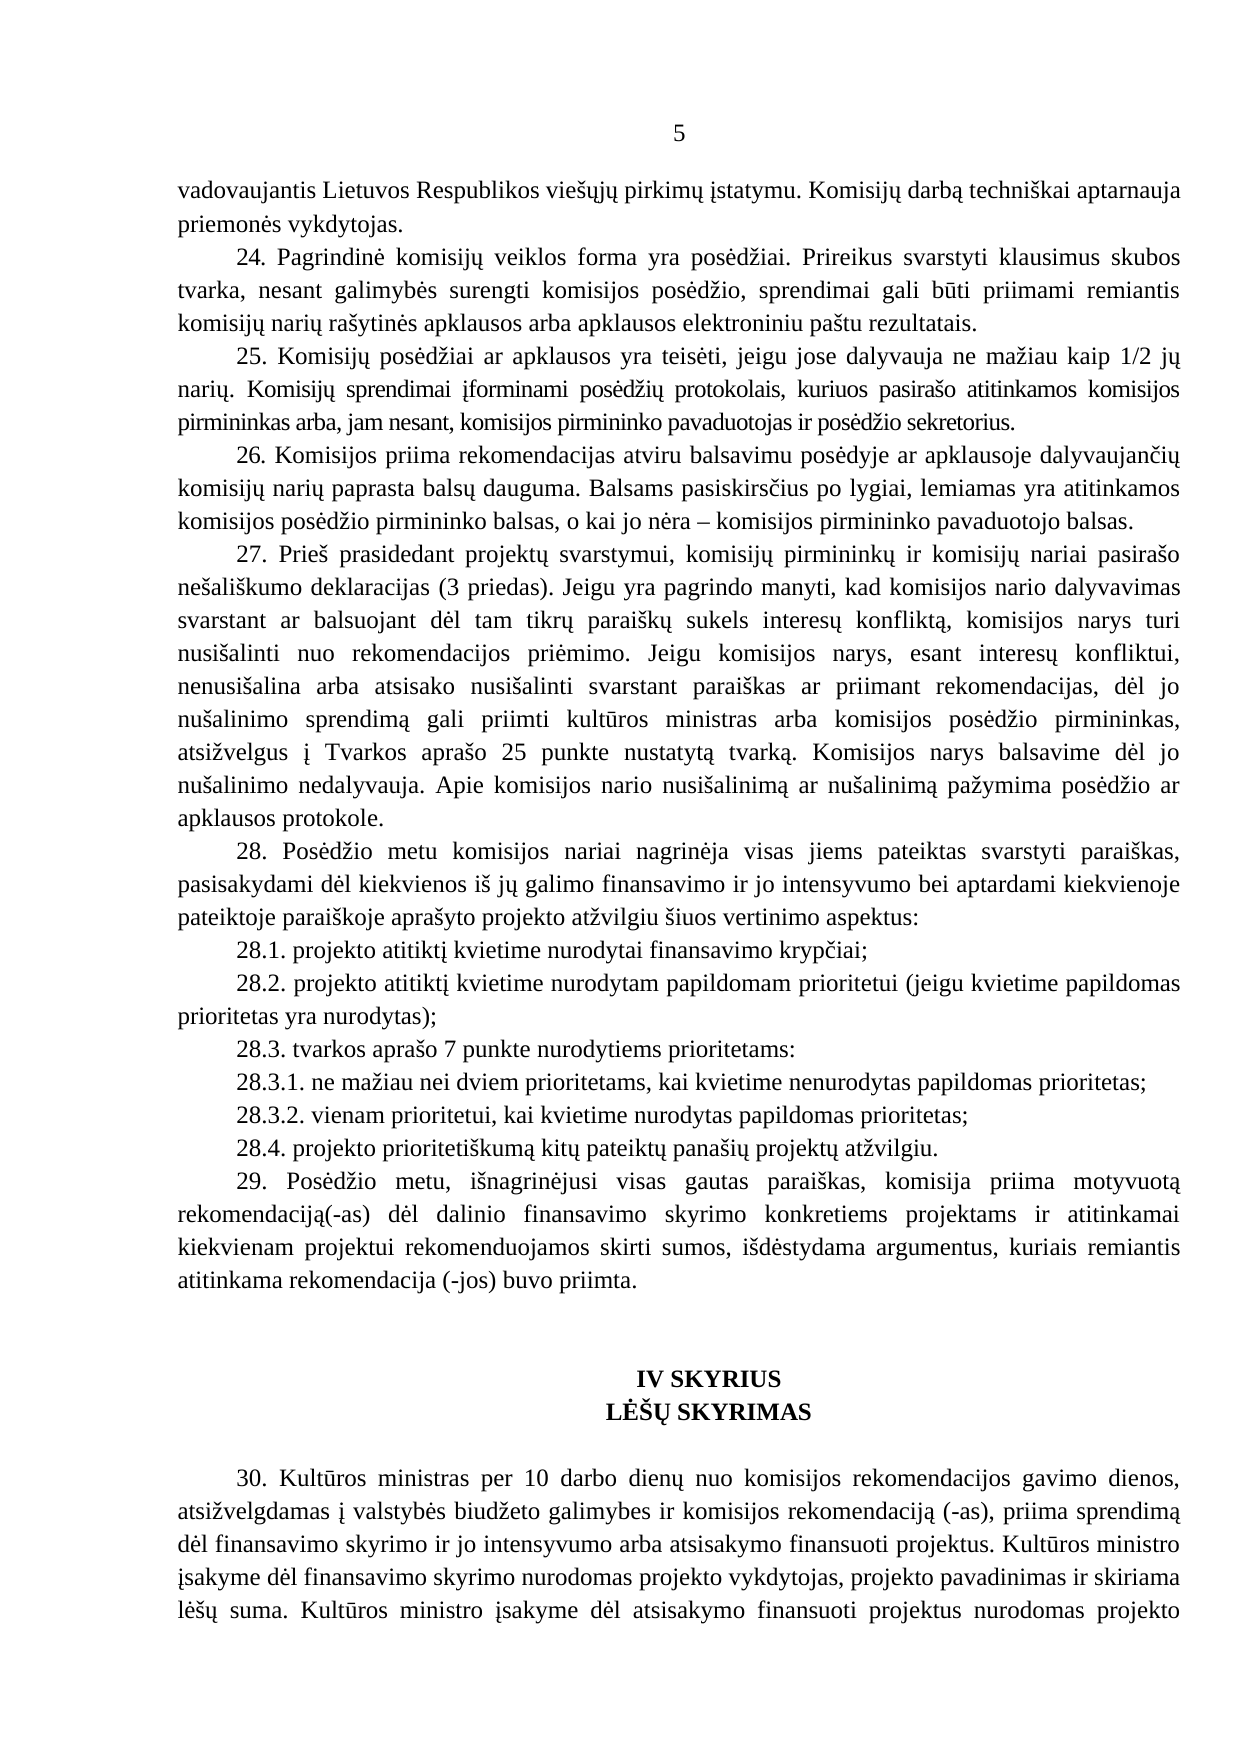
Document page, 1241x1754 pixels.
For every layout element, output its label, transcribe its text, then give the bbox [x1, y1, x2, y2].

text LĖŠŲ SKYRIMAS [177, 1397, 1181, 1426]
text 30. Kultūros ministras per 10 darbo dienų nuo komisijos rekomendacijos gavimo dienos, atsižvelgdamas į valstybės biudžeto galimybes ir komisijos rekomendaciją (-as), priima sprendimą dėl finansavimo skyrimo ir jo intensyvumo arba atsisakymo finansuoti projektus. Kultūros ministro įsakyme dėl finansavimo skyrimo nurodomas projekto vykdytojas, projekto pavadinimas ir skiriama lėšų suma. Kultūros ministro įsakyme dėl atsisakymo finansuoti projektus nurodomas projekto [177, 1463, 1181, 1624]
text 28.3. tvarkos aprašo 7 punkte nurodytiems prioritetams: [177, 1034, 1181, 1063]
text 28.4. projekto prioritetiškumą kitų pateiktų panašių projektų atžvilgiu. [177, 1133, 1181, 1162]
text 26. Komisijos priima rekomendacijas atviru balsavimu posėdyje ar apklausoje dalyvaujančių komisijų narių paprasta balsų dauguma. Balsams pasiskirsčius po lygiai, lemiamas yra atitinkamos komisijos posėdžio pirmininko balsas, o kai jo nėra – komisijos pirmininko pavaduotojo balsas. [177, 440, 1181, 534]
text 28.2. projekto atitiktį kvietime nurodytam papildomam prioritetui (jeigu kvietime papildomas prioritetas yra nurodytas); [177, 968, 1181, 1030]
text 24. Pagrindinė komisijų veiklos forma yra posėdžiai. Prireikus svarstyti klausimus skubos tvarka, nesant galimybės surengti komisijos posėdžio, sprendimai gali būti priimami remiantis komisijų narių rašytinės apklausos arba apklausos elektroniniu paštu rezultatais. [177, 242, 1181, 336]
text 28. Posėdžio metu komisijos nariai nagrinėja visas jiems pateiktas svarstyti paraiškas, pasisakydami dėl kiekvienos iš jų galimo finansavimo ir jo intensyvumo bei aptardami kiekvienoje pateiktoje paraiškoje aprašyto projekto atžvilgiu šiuos vertinimo aspektus: [177, 836, 1181, 931]
text 27. Prieš prasidedant projektų svarstymui, komisijų pirmininkų ir komisijų nariai pasirašo nešališkumo deklaracijas (3 priedas). Jeigu yra pagrindo manyti, kad komisijos nario dalyvavimas svarstant ar balsuojant dėl tam tikrų paraiškų sukels interesų konfliktą, komisijos narys turi nusišalinti nuo rekomendacijos priėmimo. Jeigu komisijos narys, esant interesų konfliktui, nenusišalina arba atsisako nusišalinti svarstant paraiškas ar priimant rekomendacijas, dėl jo nušalinimo sprendimą gali priimti kultūros ministras arba komisijos posėdžio pirmininkas, atsižvelgus į Tvarkos aprašo 25 punkte nustatytą tvarką. Komisijos narys balsavime dėl jo nušalinimo nedalyvauja. Apie komisijos nario nusišalinimą ar nušalinimą pažymima posėdžio ar apklausos protokole. [177, 539, 1181, 832]
text vadovaujantis Lietuvos Respublikos viešųjų pirkimų įstatymu. Komisijų darbą techniškai aptarnauja priemonės vykdytojas. [177, 176, 1181, 237]
text 28.3.2. vienam prioritetui, kai kvietime nurodytas papildomas prioritetas; [177, 1100, 1181, 1129]
text 28.3.1. ne mažiau nei dviem prioritetams, kai kvietime nenurodytas papildomas prioritetas; [177, 1067, 1181, 1096]
text IV SKYRIUS [177, 1364, 1181, 1393]
text 29. Posėdžio metu, išnagrinėjusi visas gautas paraiškas, komisija priima motyvuotą rekomendaciją(-as) dėl dalinio finansavimo skyrimo konkretiems projektams ir atitinkamai kiekvienam projektui rekomenduojamos skirti sumos, išdėstydama argumentus, kuriais remiantis atitinkama rekomendacija (-jos) buvo priimta. [177, 1166, 1181, 1294]
text 28.1. projekto atitiktį kvietime nurodytai finansavimo krypčiai; [177, 935, 1181, 964]
text 25. Komisijų posėdžiai ar apklausos yra teisėti, jeigu jose dalyvauja ne mažiau kaip 1/2 jų narių. Komisijų sprendimai įforminami posėdžių protokolais, kuriuos pasirašo atitinkamos komisijos pirmininkas arba, jam nesant, komisijos pirmininko pavaduotojas ir posėdžio sekretorius. [177, 341, 1181, 436]
